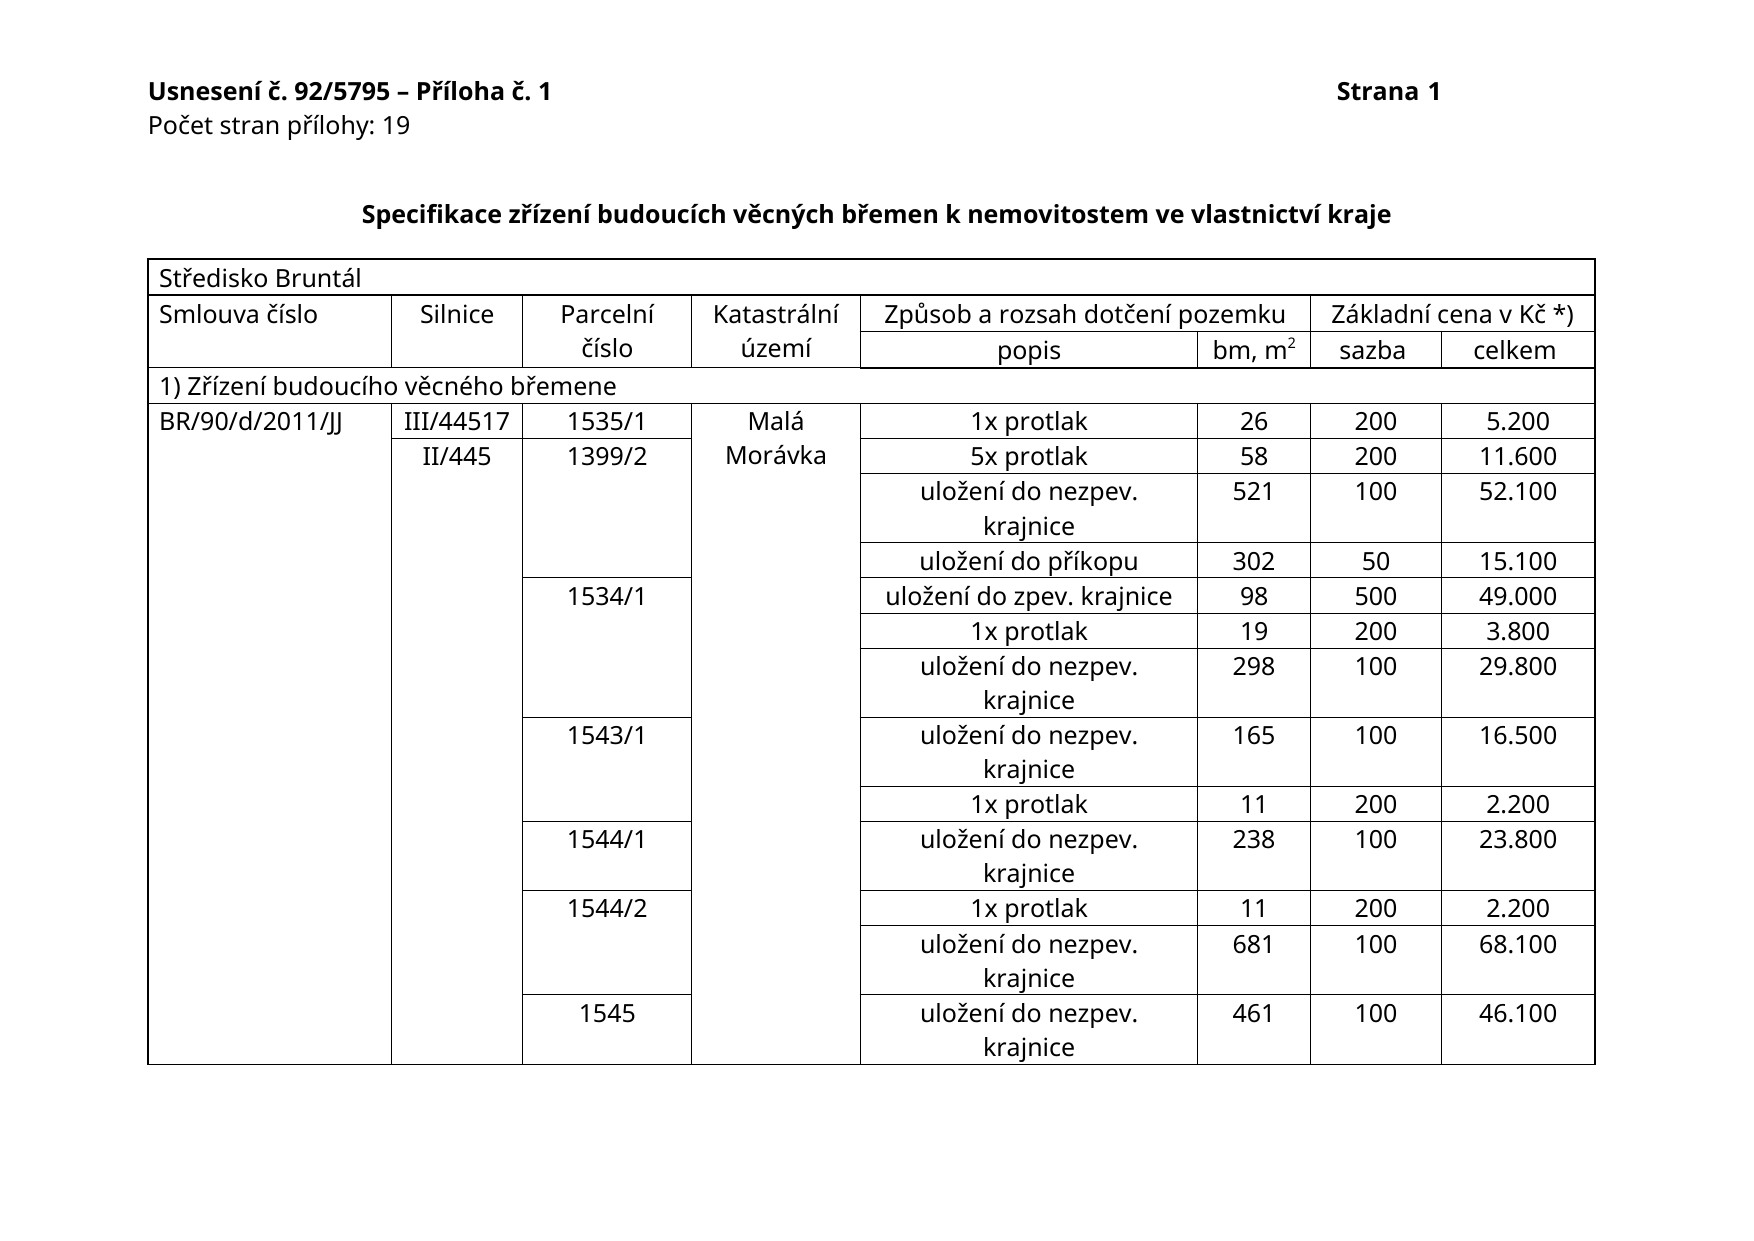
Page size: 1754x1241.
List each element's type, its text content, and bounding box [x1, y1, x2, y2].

table_cell uložení do nezpev. krajnice [861, 926, 1197, 994]
table_cell uložení do zpev. krajnice [861, 578, 1197, 612]
table_cell 1x protlak [861, 891, 1197, 925]
table_cell 1543/1 [523, 718, 691, 821]
table_cell 11 [1198, 891, 1310, 925]
table_cell 3.800 [1442, 614, 1594, 647]
table_cell 16.500 [1442, 718, 1594, 786]
table_cell 29.800 [1442, 649, 1594, 717]
table_cell sazba [1311, 332, 1441, 367]
text Specifikace zřízení budoucích věcných břemen k nemovitostem ve vlastnictví kraje [148, 200, 1606, 229]
table_cell Malá Morávka [692, 404, 860, 1063]
table_cell 26 [1198, 404, 1310, 438]
table_cell 46.100 [1442, 995, 1594, 1063]
table_cell 521 [1198, 474, 1310, 542]
table_cell 52.100 [1442, 474, 1594, 542]
table_cell uložení do nezpev. krajnice [861, 822, 1197, 890]
table_cell 1544/1 [523, 822, 691, 890]
table_cell 1x protlak [861, 787, 1197, 821]
table_cell 100 [1311, 474, 1441, 542]
table_cell 200 [1311, 614, 1441, 647]
table_cell uložení do nezpev. krajnice [861, 649, 1197, 717]
table_cell 238 [1198, 822, 1310, 890]
table_cell 1x protlak [861, 404, 1197, 438]
table_cell 49.000 [1442, 578, 1594, 612]
table_cell 681 [1198, 926, 1310, 994]
table_cell 200 [1311, 787, 1441, 821]
table_cell Parcelní číslo [523, 296, 691, 367]
table_cell Katastrální území [692, 296, 860, 367]
table_cell 2.200 [1442, 891, 1594, 925]
table_cell 1544/2 [523, 891, 691, 994]
table_cell 200 [1311, 404, 1441, 438]
table_cell Základní cena v Kč *) [1311, 296, 1594, 331]
table_cell 15.100 [1442, 543, 1594, 577]
table_cell 200 [1311, 891, 1441, 925]
table_cell 100 [1311, 822, 1441, 890]
table_cell 23.800 [1442, 822, 1594, 890]
table_cell Způsob a rozsah dotčení pozemku [861, 296, 1310, 331]
table_header Středisko Bruntál [149, 260, 1594, 294]
table_cell 100 [1311, 995, 1441, 1063]
table_cell Smlouva číslo [149, 296, 391, 367]
table_cell II/445 [392, 439, 522, 1063]
table_cell 1535/1 [523, 404, 691, 438]
table_cell 1399/2 [523, 439, 691, 577]
table_cell 165 [1198, 718, 1310, 786]
table_cell 2.200 [1442, 787, 1594, 821]
table_cell 11 [1198, 787, 1310, 821]
table_cell 100 [1311, 718, 1441, 786]
table_cell 461 [1198, 995, 1310, 1063]
table_cell bm, m2 [1198, 332, 1310, 367]
table_cell 5x protlak [861, 439, 1197, 473]
table_cell 1) Zřízení budoucího věcného břemene [149, 368, 1594, 403]
table_cell III/44517 [392, 404, 522, 438]
table_cell 100 [1311, 649, 1441, 717]
table_cell 1x protlak [861, 614, 1197, 647]
table_cell 50 [1311, 543, 1441, 577]
table_cell uložení do nezpev. krajnice [861, 995, 1197, 1063]
table_cell uložení do příkopu [861, 543, 1197, 577]
table_cell 11.600 [1442, 439, 1594, 473]
table_cell 1534/1 [523, 578, 691, 717]
table_cell popis [861, 332, 1197, 367]
table_cell uložení do nezpev. krajnice [861, 718, 1197, 786]
table_cell 68.100 [1442, 926, 1594, 994]
table_cell 98 [1198, 578, 1310, 612]
table_cell BR/90/d/2011/JJ [149, 404, 391, 1063]
table_cell 200 [1311, 439, 1441, 473]
table_cell celkem [1442, 332, 1594, 367]
table_cell 19 [1198, 614, 1310, 647]
table_cell 100 [1311, 926, 1441, 994]
table_cell Silnice [392, 296, 522, 367]
table_cell 58 [1198, 439, 1310, 473]
table_cell 298 [1198, 649, 1310, 717]
table_cell 1545 [523, 995, 691, 1063]
table_cell 500 [1311, 578, 1441, 612]
table_cell uložení do nezpev. krajnice [861, 474, 1197, 542]
table_cell 302 [1198, 543, 1310, 577]
table_cell 5.200 [1442, 404, 1594, 438]
